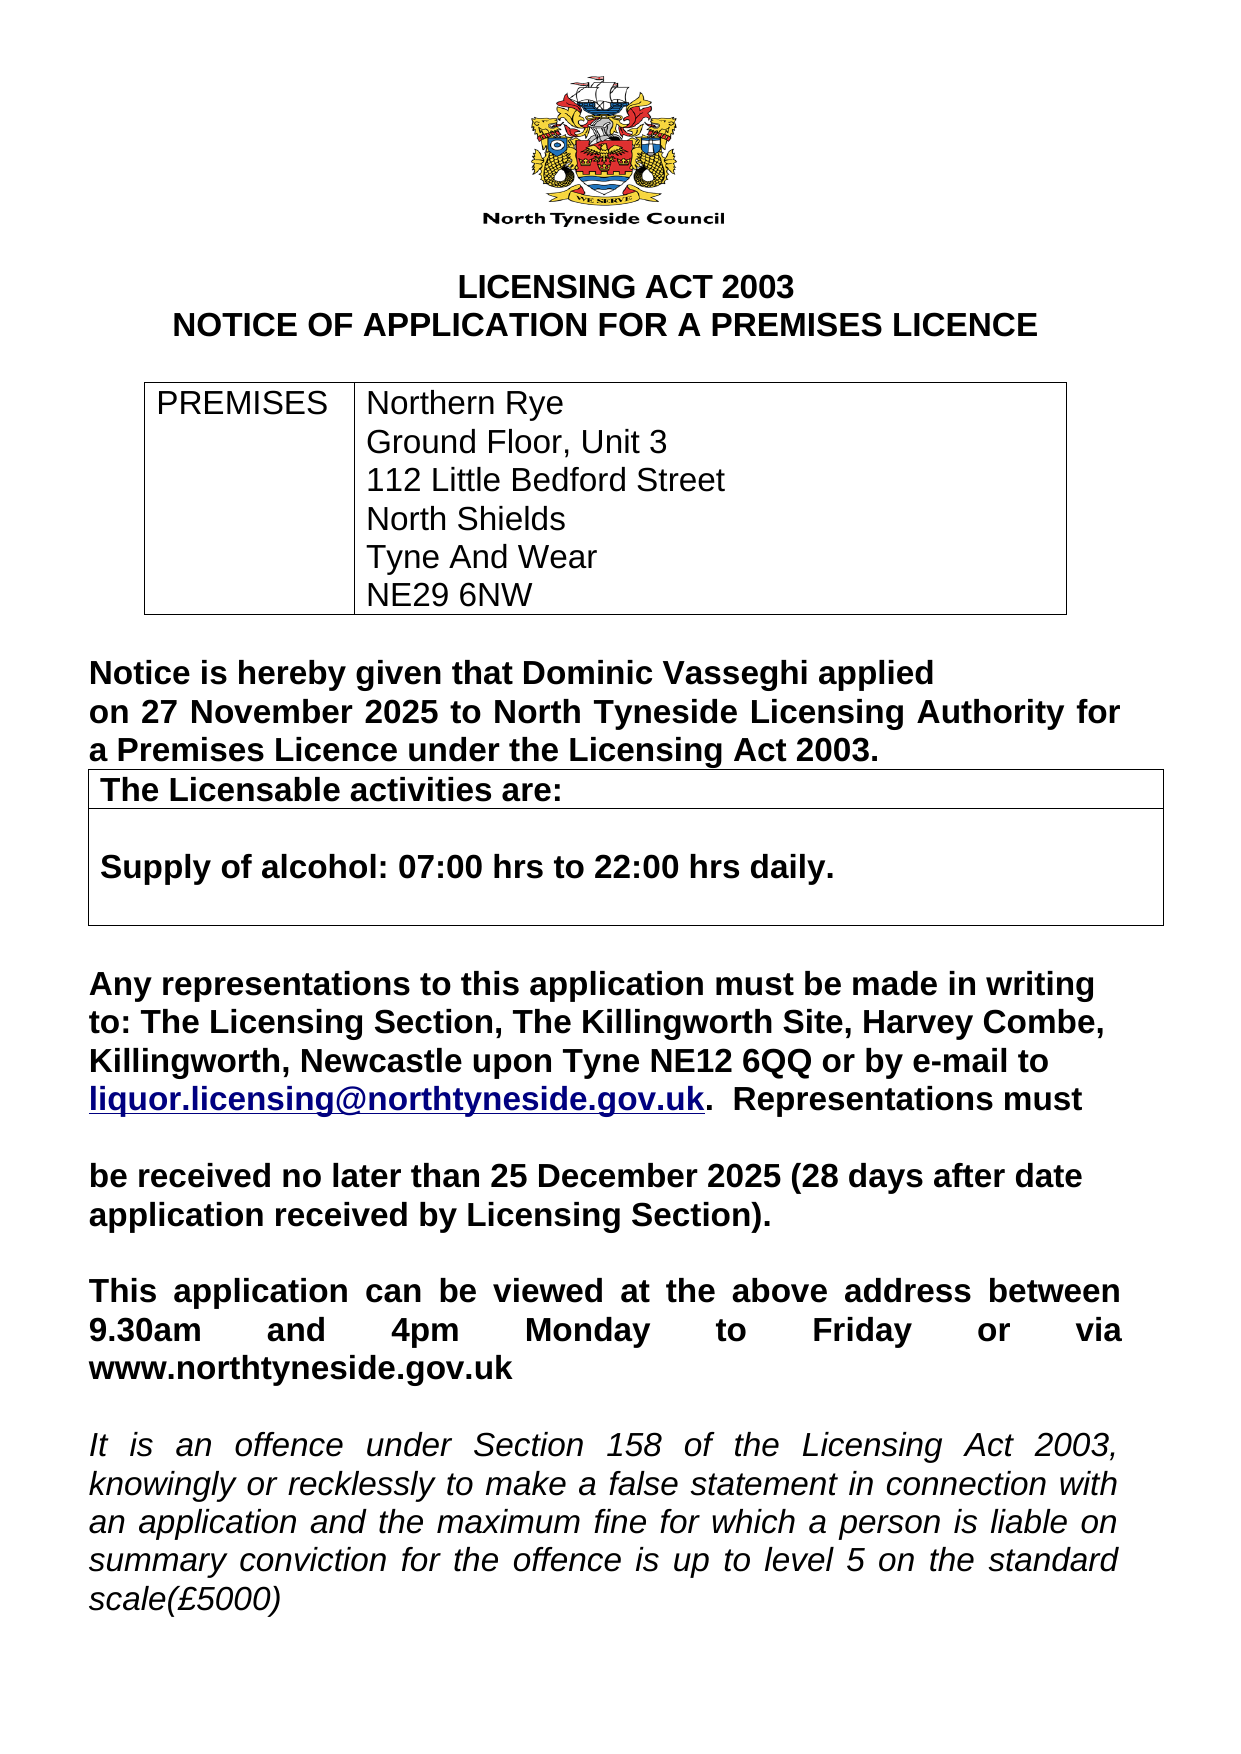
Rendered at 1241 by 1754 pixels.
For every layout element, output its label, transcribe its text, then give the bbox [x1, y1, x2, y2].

title This application can be viewed at the above address between 9.30am and 4pm Monday to Friday or via www.northtyneside.gov.uk [89, 1271, 1122, 1387]
title Any representations to this application must be made in writing to: The Licensing Section, The Killingworth Site, Harvey Combe, Killingworth, Newcastle upon Tyne NE12 6QQ or by e-mail to liquor.licensing@northtyneside.gov.uk. Representations must [89, 964, 1122, 1118]
title be received no later than 25 December 2025 (28 days after date application received by Licensing Section). [89, 1156, 1122, 1233]
title Notice is hereby given that Dominic Vasseghi applied [89, 653, 1122, 692]
subtitle LICENSING ACT 2003 [0, 267, 1122, 305]
title NOTICE OF APPLICATION FOR A PREMISES LICENCE [89, 305, 1122, 344]
table_cell Supply of alcohol: 07:00 hrs to 22:00 hrs daily. [89, 809, 1163, 924]
table_header The Licensable activities are: [89, 770, 1163, 808]
title on 27 November 2025 to North Tyneside Licensing Authority for a Premises Licence under the Licensing Act 2003. [89, 692, 1122, 769]
table_header Northern Rye Ground Floor, Unit 3 112 Little Bedford Street North Shields Tyne And Wear NE29 6NW [355, 383, 1066, 614]
title It is an offence under Section 158 of the Licensing Act 2003, knowingly or recklessly to make a false statement in connection with an application and the maximum fine for which a person is liable on summary conviction for the offence is up to level 5 on the standard scale(£5000) [89, 1425, 1122, 1617]
table_header Premises [145, 383, 354, 614]
